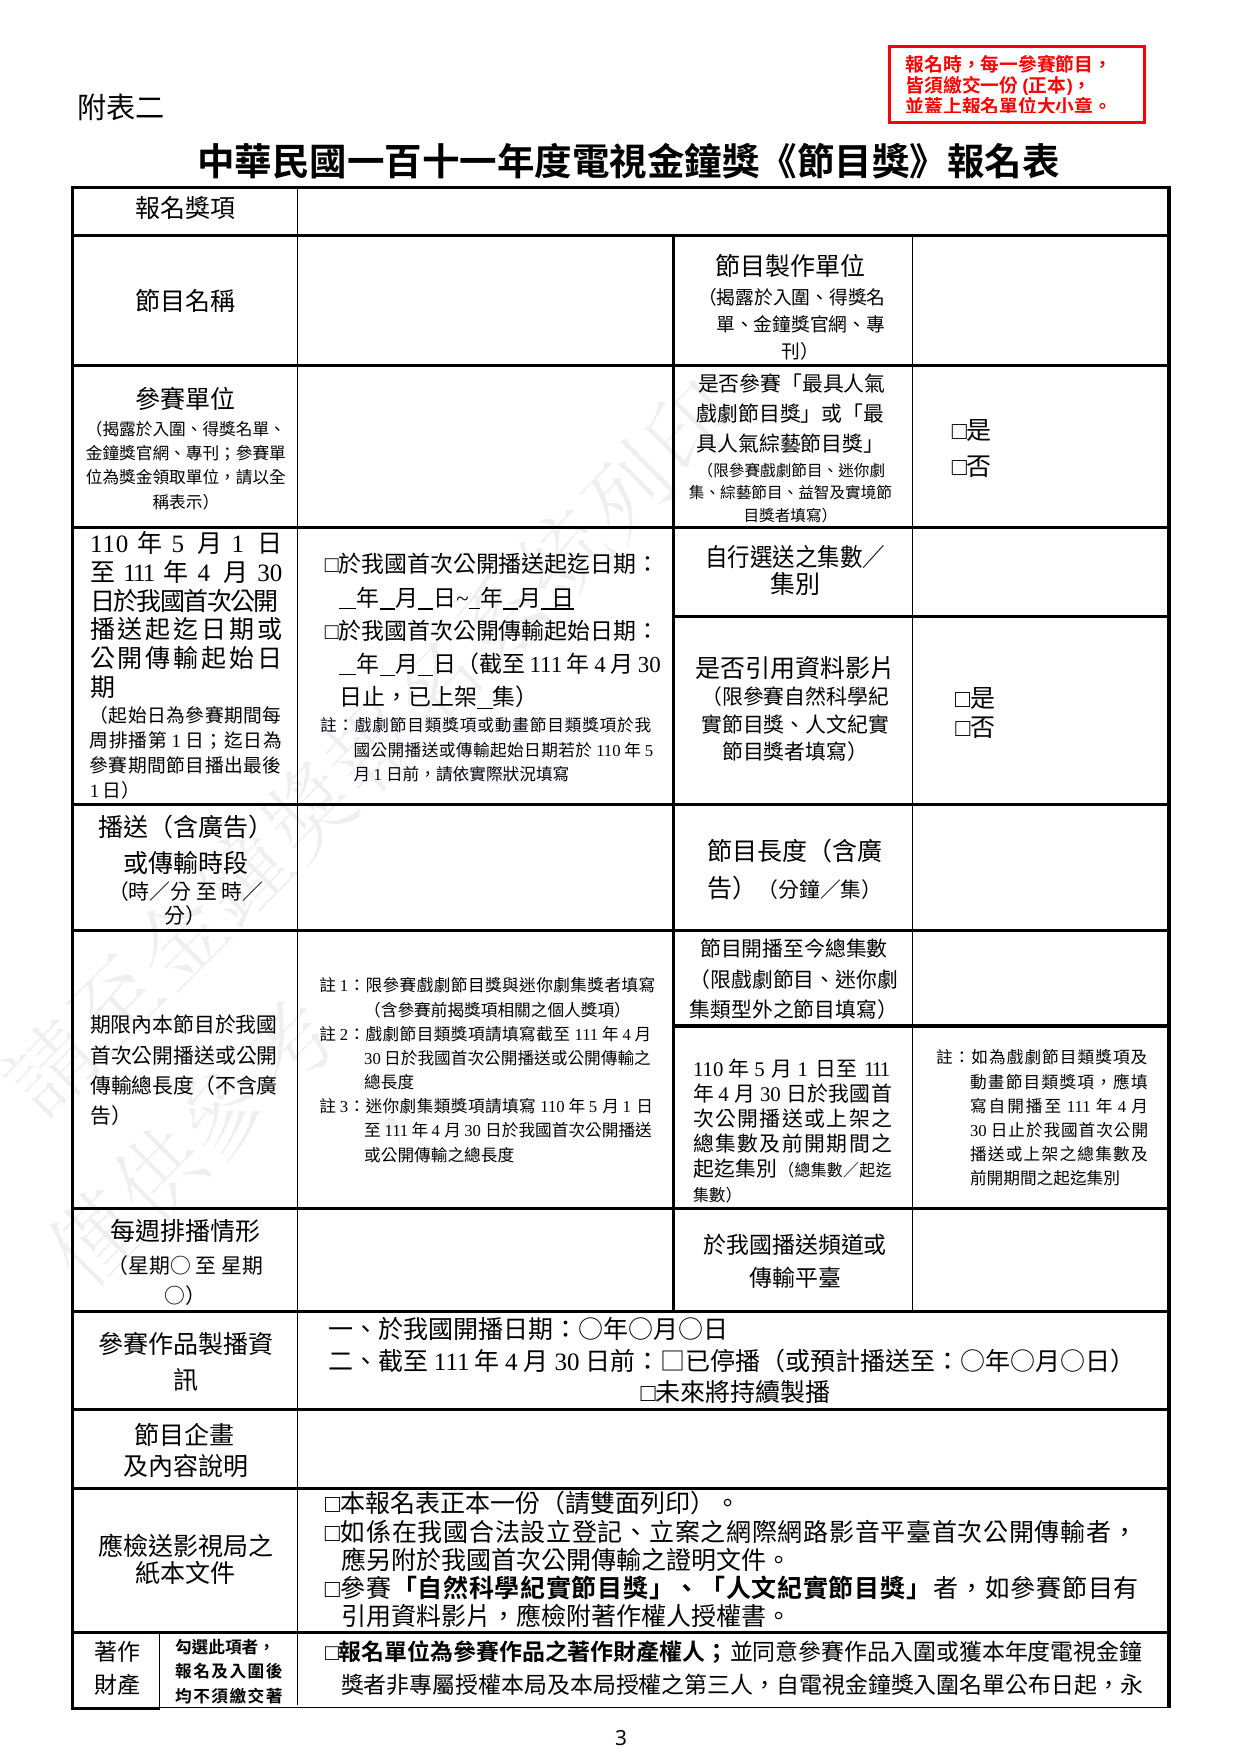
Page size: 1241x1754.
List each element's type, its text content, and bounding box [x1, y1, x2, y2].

table_cell 節目名稱 [74, 237, 297, 364]
table_cell 勾選此項者， 報名及入圍後均不須繳交著 [160, 1634, 297, 1707]
table_cell 參賽作品製播資訊 [74, 1313, 297, 1408]
table_cell □是 □否 [913, 618, 1167, 803]
table_cell [913, 1210, 1167, 1310]
table_cell 節目開播至今總集數 （限戲劇節目、迷你劇集類型外之節目填寫） [675, 932, 912, 1024]
table_cell 110年5 月1 日至 111年4 月30 日於我國首次公開播送或上架之總集數及前開期間之起迄集別（總集數／起迄集數） [675, 1028, 912, 1207]
table_header 報名獎項 [74, 189, 297, 234]
text 報名時，每一參賽節目， [906, 55, 1128, 76]
table_cell 播送（含廣告）或傳輸時段 （時／分 至 時／分） [74, 806, 297, 928]
table_cell 每週排播情形 （星期○ 至 星期○） [74, 1210, 297, 1310]
table_cell [298, 1411, 1167, 1487]
table_cell □於我國首次公開播送起迄日期： 年 月 日~ 年 月 日 □於我國首次公開傳輸起始日期： 年 月 日（截至111年4月30日止，已上架 集） 註：戲劇節目類獎項或動畫節目類獎項於我國公開播送或傳輸起始日期若於110年5 月1 日前，請依實際狀況填寫 [298, 529, 672, 803]
table_cell 節目製作單位 （揭露於入圍、得獎名單、金鐘獎官網、專刊） [675, 237, 912, 364]
table_cell 註：如為戲劇節目類獎項及動畫節目類獎項，應填寫自開播至111年4月30日止於我國首次公開播送或上架之總集數及前開期間之起迄集別 [913, 1028, 1167, 1207]
text 並蓋上報名單位大小章。 [1047, 97, 1063, 113]
table_cell 節目長度（含廣告）（分鐘／集） [675, 806, 912, 928]
table_cell □本報名表正本一份（請雙面列印）。 □如係在我國合法設立登記、立案之網際網路影音平臺首次公開傳輸者，應另附於我國首次公開傳輸之證明文件。 □參賽「自然科學紀實節目獎」、「人文紀實節目獎」者，如參賽節目有引用資料影片，應檢附著作權人授權書。 [298, 1490, 1167, 1631]
table_cell 應檢送影視局之紙本文件 [74, 1490, 297, 1631]
table_cell [913, 529, 1167, 614]
table_cell 110年5 月1 日至111年4 月30 日於我國首次公開播送起迄日期或公開傳輸起始日期 （起始日為參賽期間每周排播第1日；迄日為參賽期間節目播出最後1日） [74, 529, 297, 803]
table_cell 於我國播送頻道或 傳輸平臺 [675, 1210, 912, 1310]
table_cell [913, 806, 1167, 928]
table_cell [913, 237, 1167, 364]
text 並蓋上報名單位大小章。 [931, 97, 951, 113]
table_cell 是否引用資料影片 （限參賽自然科學紀實節目獎、人文紀實節目獎者填寫） [675, 618, 912, 803]
table_cell 期限內本節目於我國首次公開播送或公開傳輸總長度（不含廣告） [74, 932, 297, 1207]
text 附表二 編號： [77, 84, 1181, 127]
subtitle 中華民國一百十一年度電視金鐘獎《節目獎》報名表 [75, 132, 1181, 186]
table_cell 著作財產 [74, 1634, 159, 1707]
table_cell 節目企畫 及內容說明 [74, 1411, 297, 1487]
text 皆須繳交一份 (正本)， [906, 76, 1128, 97]
table_cell [913, 932, 1167, 1024]
text 並蓋上報名單位大小章。 [1066, 97, 1128, 113]
text 並蓋上報名單位大小章。 [1023, 97, 1045, 113]
table_cell [298, 1210, 672, 1310]
text 並蓋上報名單位大小章。 [968, 97, 987, 113]
table_cell 一、於我國開播日期：○年○月○日 二、截至111年 4 月 30 日前：□已停播（或預計播送至：○年○月○日） □未來將持續製播 [298, 1313, 1167, 1408]
table_cell □是 □否 [913, 367, 1167, 526]
table_cell [298, 237, 672, 364]
table_cell [298, 806, 672, 928]
table_cell [298, 367, 672, 526]
table_cell □報名單位為參賽作品之著作財產權人；並同意參賽作品入圍或獲本年度電視金鐘獎者非專屬授權本局及本局授權之第三人，自電視金鐘獎入圍名單公布日起，永 [297, 1634, 1167, 1707]
picture [0, 380, 71, 1287]
text 並蓋上報名單位大小章。 [918, 97, 932, 113]
table_header [298, 189, 1167, 234]
table_cell 註1：限參賽戲劇節目獎與迷你劇集獎者填寫（含參賽前揭獎項相關之個人獎項） 註2：戲劇節目類獎項請填寫截至111年4月30日於我國首次公開播送或公開傳輸之總長度 註3：迷你劇集類獎項請填寫110年5 月1 日至 111年4 月30 日於我國首次公開播送或公開傳輸之總長度 [298, 932, 672, 1207]
table_cell 參賽單位 （揭露於入圍、得獎名單、金鐘獎官網、專刊；參賽單位為獎金領取單位，請以全稱表示） [74, 367, 297, 526]
table_cell 自行選送之集數／ 集別 [675, 529, 912, 614]
text 並蓋上報名單位大小章。 [989, 97, 1023, 113]
table_cell 是否參賽「最具人氣戲劇節目獎」或「最具人氣綜藝節目獎」 （限參賽戲劇節目、迷你劇集、綜藝節目、益智及實境節目獎者填寫） [675, 367, 912, 526]
